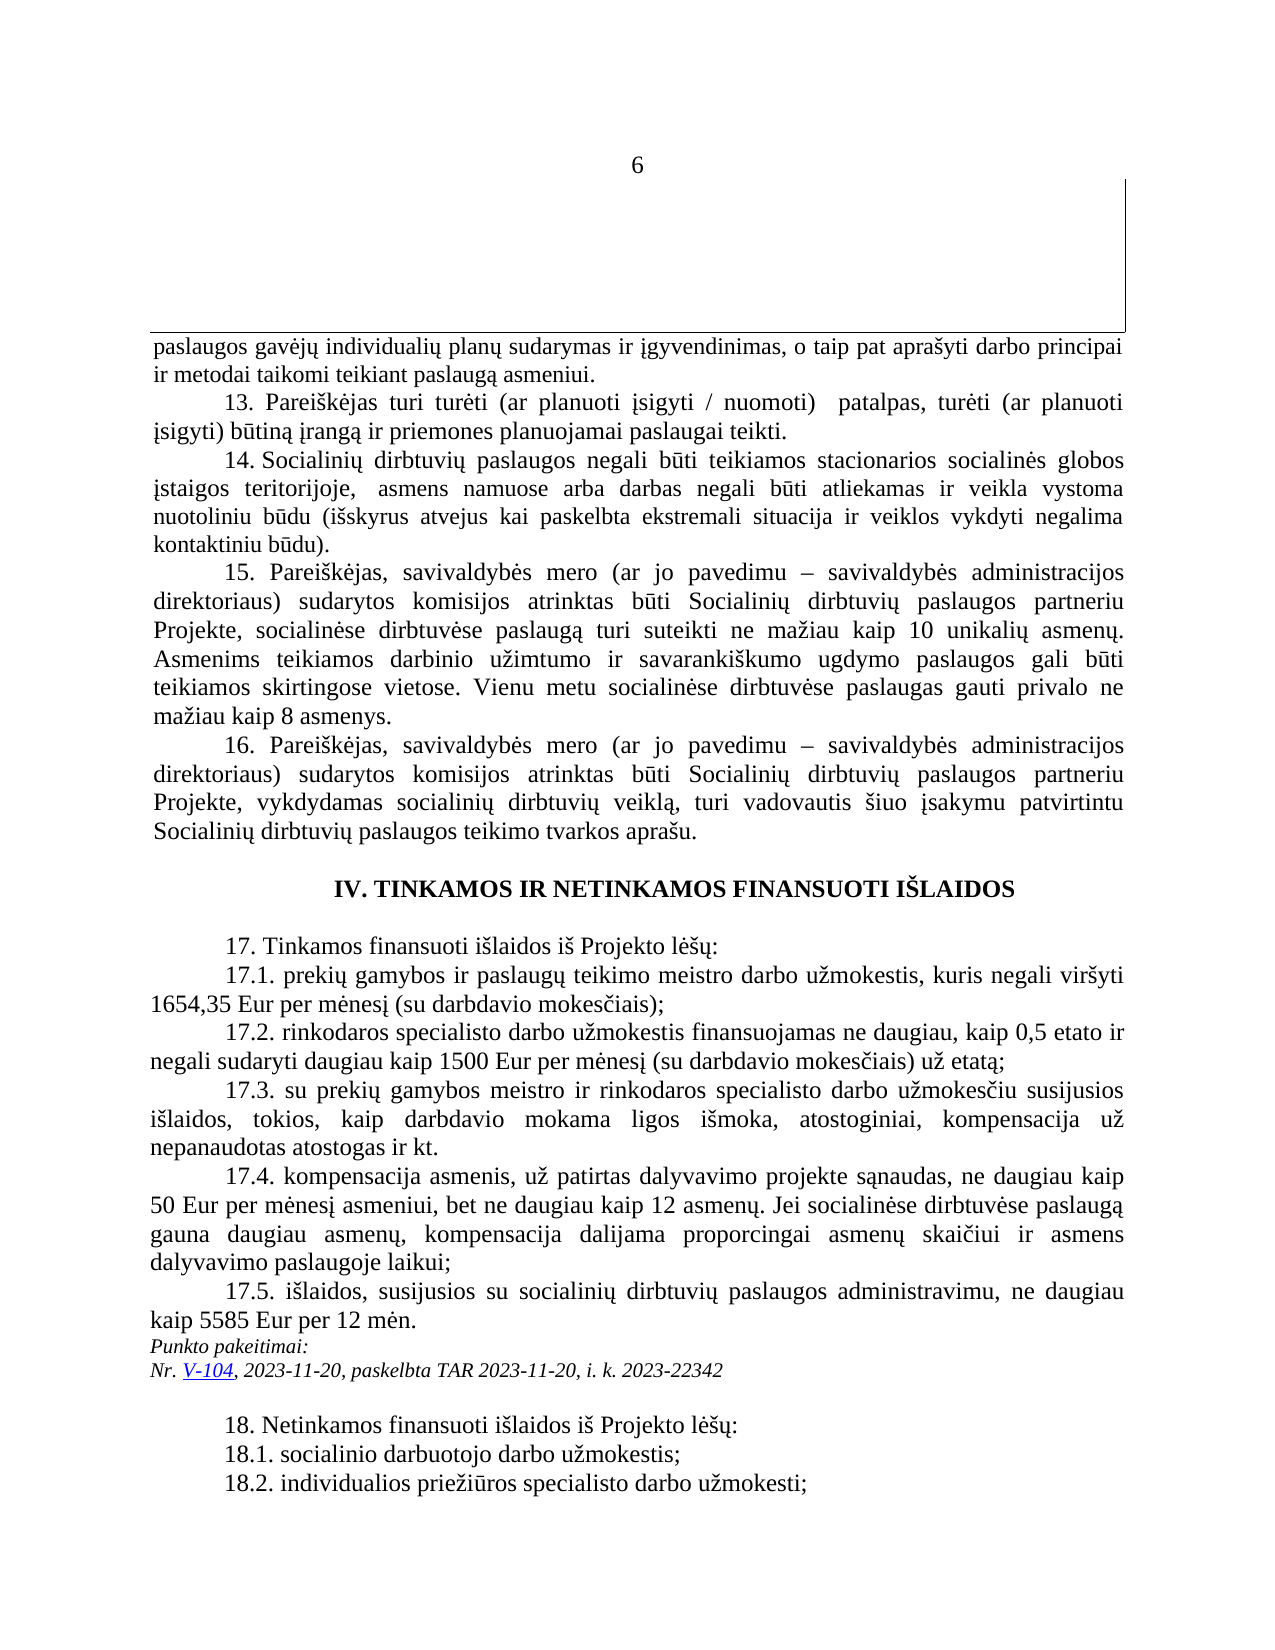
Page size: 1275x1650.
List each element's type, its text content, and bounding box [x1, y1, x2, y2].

text Punkto pakeitimai: [150, 1334, 1125, 1358]
text 18.2. individualios priežiūros specialisto darbo užmokesti; [153, 1468, 1125, 1497]
text 17.5. išlaidos, susijusios su socialinių dirbtuvių paslaugos administravimu, ne daugiau kaip 5585 Eur per 12 mėn. [150, 1276, 1125, 1334]
text 17.4. kompensacija asmenis, už patirtas dalyvavimo projekte sąnaudas, ne daugiau kaip 50 Eur per mėnesį asmeniui, bet ne daugiau kaip 12 asmenų. Jei socialinėse dirbtuvėse paslaugą gauna daugiau asmenų, kompensacija dalijama proporcingai asmenų skaičiui ir asmens dalyvavimo paslaugoje laikui; [150, 1161, 1125, 1276]
text 16. Pareiškėjas, savivaldybės mero (ar jo pavedimu – savivaldybės administracijos direktoriaus) sudarytos komisijos atrinktas būti Socialinių dirbtuvių paslaugos partneriu Projekte, vykdydamas socialinių dirbtuvių veiklą, turi vadovautis šiuo įsakymu patvirtintu Socialinių dirbtuvių paslaugos teikimo tvarkos aprašu. [153, 730, 1125, 845]
text 17.1. prekių gamybos ir paslaugų teikimo meistro darbo užmokestis, kuris negali viršyti 1654,35 Eur per mėnesį (su darbdavio mokesčiais); [150, 960, 1125, 1017]
text 18. Netinkamos finansuoti išlaidos iš Projekto lėšų: [153, 1411, 1125, 1439]
text paslaugos gavėjų individualių planų sudarymas ir įgyvendinimas, o taip pat aprašyti darbo principai ir metodai taikomi teikiant paslaugą asmeniui. [153, 332, 1125, 387]
text 15. Pareiškėjas, savivaldybės mero (ar jo pavedimu – savivaldybės administracijos direktoriaus) sudarytos komisijos atrinktas būti Socialinių dirbtuvių paslaugos partneriu Projekte, socialinėse dirbtuvėse paslaugą turi suteikti ne mažiau kaip 10 unikalių asmenų. Asmenims teikiamos darbinio užimtumo ir savarankiškumo ugdymo paslaugos gali būti teikiamos skirtingose vietose. Vienu metu socialinėse dirbtuvėse paslaugas gauti privalo ne mažiau kaip 8 asmenys. [153, 557, 1125, 730]
text 18.1. socialinio darbuotojo darbo užmokestis; [153, 1439, 1125, 1468]
text Nr. V-104, 2023-11-20, paskelbta TAR 2023-11-20, i. k. 2023-22342 [150, 1358, 1125, 1382]
text 13. Pareiškėjas turi turėti (ar planuoti įsigyti / nuomoti) patalpas, turėti (ar planuoti įsigyti) būtiną įrangą ir priemones planuojamai paslaugai teikti. [153, 387, 1125, 445]
text 14. Socialinių dirbtuvių paslaugos negali būti teikiamos stacionarios socialinės globos įstaigos teritorijoje, asmens namuose arba darbas negali būti atliekamas ir veikla vystoma nuotoliniu būdu (išskyrus atvejus kai paskelbta ekstremali situacija ir veiklos vykdyti negalima kontaktiniu būdu). [153, 445, 1125, 557]
text 17.2. rinkodaros specialisto darbo užmokestis finansuojamas ne daugiau, kaip 0,5 etato ir negali sudaryti daugiau kaip 1500 Eur per mėnesį (su darbdavio mokesčiais) už etatą; [150, 1017, 1125, 1075]
text 17.3. su prekių gamybos meistro ir rinkodaros specialisto darbo užmokesčiu susijusios išlaidos, tokios, kaip darbdavio mokama ligos išmoka, atostoginiai, kompensacija už nepanaudotas atostogas ir kt. [150, 1075, 1125, 1161]
text 17. Tinkamos finansuoti išlaidos iš Projekto lėšų: [150, 931, 1125, 960]
text IV. TINKAMOS IR NETINKAMOS FINANSUOTI IŠLAIDOS [153, 874, 1125, 902]
